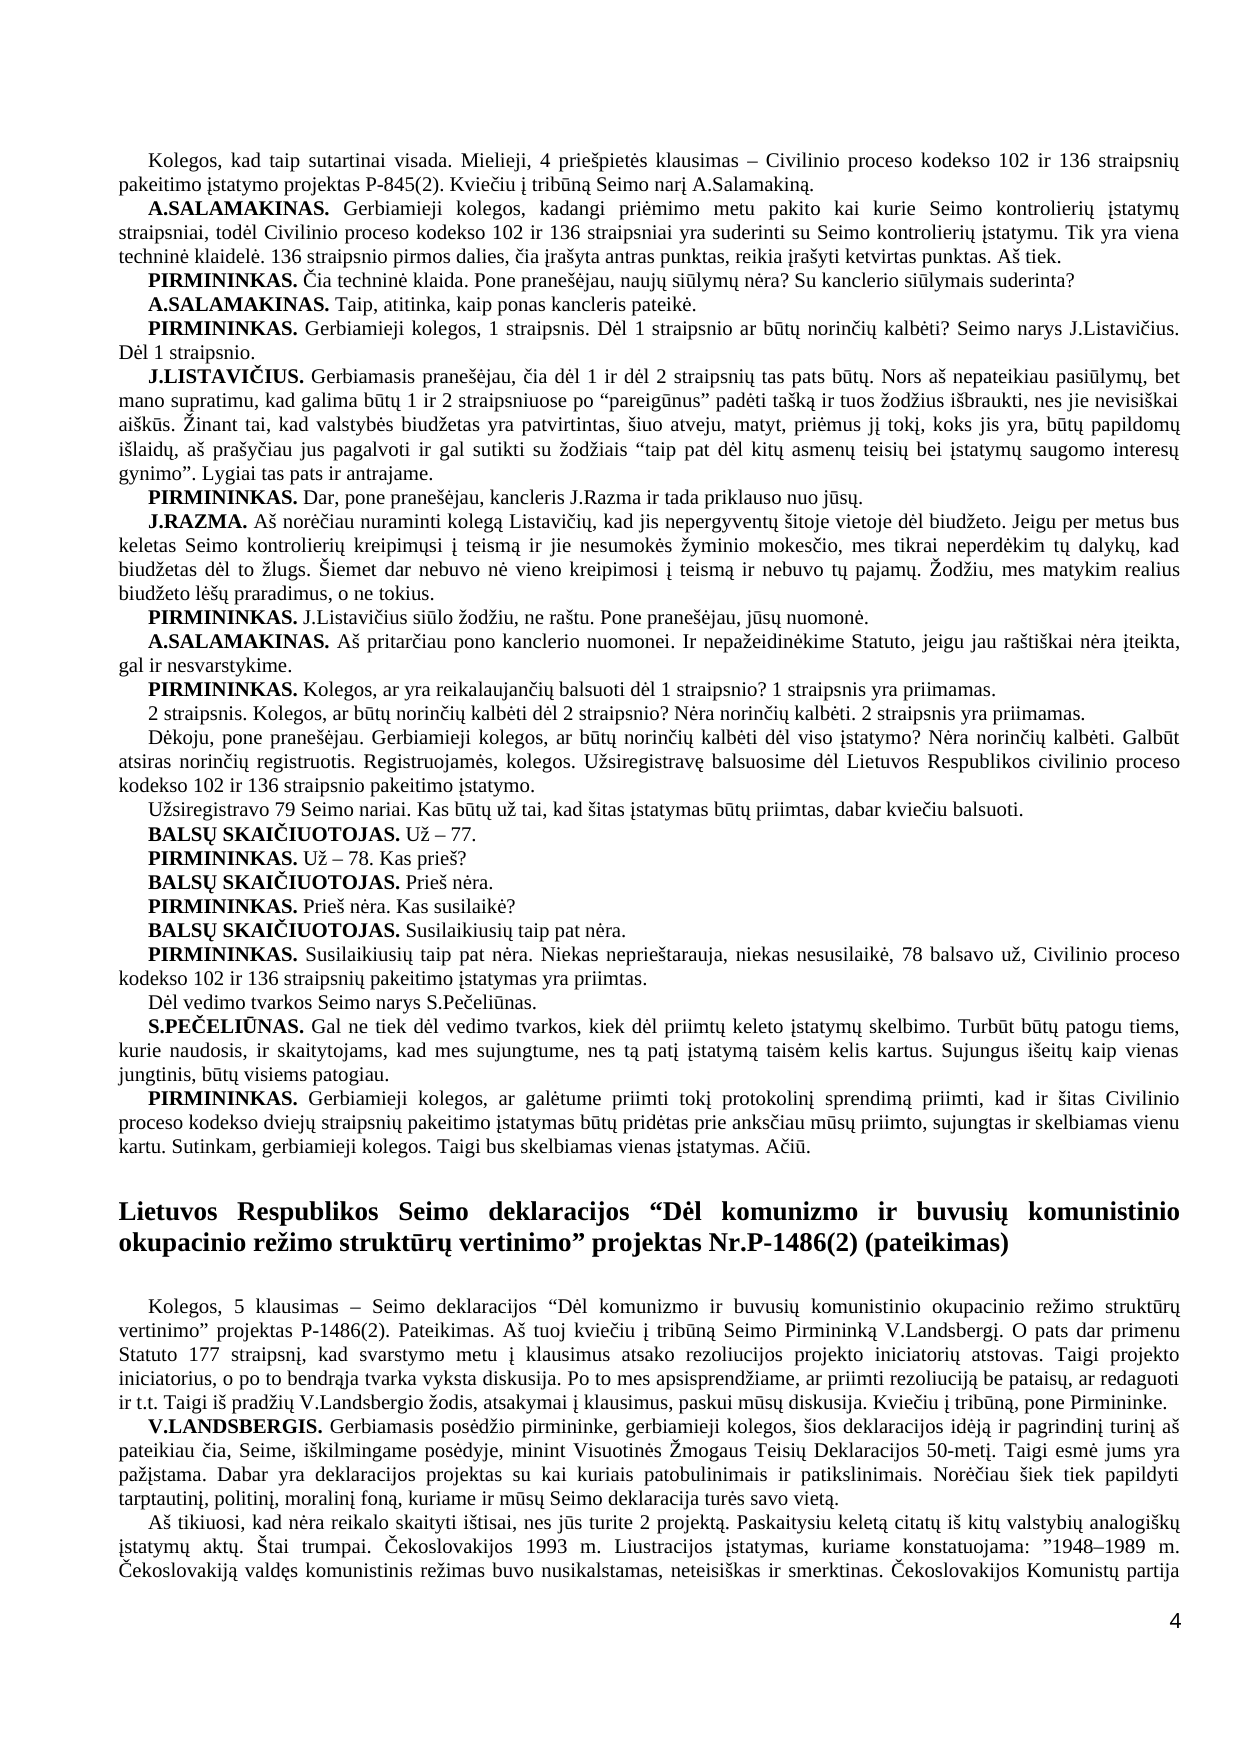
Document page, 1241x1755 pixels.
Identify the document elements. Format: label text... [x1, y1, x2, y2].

text PIRMININKAS. J.Listavičius siūlo žodžiu, ne raštu. Pone pranešėjau, jūsų nuomonė. [118, 605, 1181, 629]
text PIRMININKAS. Gerbiamieji kolegos, ar galėtume priimti tokį protokolinį sprendimą priimti, kad ir šitas Civilinio proceso kodekso dviejų straipsnių pakeitimo įstatymas būtų pridėtas prie anksčiau mūsų priimto, sujungtas ir skelbiamas vienu kartu. Sutinkam, gerbiamieji kolegos. Taigi bus skelbiamas vienas įstatymas. Ačiū. [118, 1086, 1181, 1158]
text A.SALAMAKINAS. Taip, atitinka, kaip ponas kancleris pateikė. [118, 292, 1181, 316]
text PIRMININKAS. Susilaikiusių taip pat nėra. Niekas neprieštarauja, niekas nesusilaikė, 78 balsavo už, Civilinio proceso kodekso 102 ir 136 straipsnių pakeitimo įstatymas yra priimtas. [118, 942, 1181, 990]
text BALSŲ SKAIČIUOTOJAS. Prieš nėra. [118, 869, 1181, 894]
text A.SALAMAKINAS. Gerbiamieji kolegos, kadangi priėmimo metu pakito kai kurie Seimo kontrolierių įstatymų straipsniai, todėl Civilinio proceso kodekso 102 ir 136 straipsniai yra suderinti su Seimo kontrolierių įstatymu. Tik yra viena techninė klaidelė. 136 straipsnio pirmos dalies, čia įrašyta antras punktas, reikia įrašyti ketvirtas punktas. Aš tiek. [118, 196, 1181, 268]
text Kolegos, 5 klausimas – Seimo deklaracijos “Dėl komunizmo ir buvusių komunistinio okupacinio režimo struktūrų vertinimo” projektas P-1486(2). Pateikimas. Aš tuoj kviečiu į tribūną Seimo Pirmininką V.Landsbergį. O pats dar primenu Statuto 177 straipsnį, kad svarstymo metu į klausimus atsako rezoliucijos projekto iniciatorių atstovas. Taigi projekto iniciatorius, o po to bendrąja tvarka vyksta diskusija. Po to mes apsisprendžiame, ar priimti rezoliuciją be pataisų, ar redaguoti ir t.t. Taigi iš pradžių V.Landsbergio žodis, atsakymai į klausimus, paskui mūsų diskusija. Kviečiu į tribūną, pone Pirmininke. [118, 1294, 1181, 1414]
text PIRMININKAS. Kolegos, ar yra reikalaujančių balsuoti dėl 1 straipsnio? 1 straipsnis yra priimamas. [118, 677, 1181, 701]
text J.LISTAVIČIUS. Gerbiamasis pranešėjau, čia dėl 1 ir dėl 2 straipsnių tas pats būtų. Nors aš nepateikiau pasiūlymų, bet mano supratimu, kad galima būtų 1 ir 2 straipsniuose po “pareigūnus” padėti tašką ir tuos žodžius išbraukti, nes jie nevisiškai aiškūs. Žinant tai, kad valstybės biudžetas yra patvirtintas, šiuo atveju, matyt, priėmus jį tokį, koks jis yra, būtų papildomų išlaidų, aš prašyčiau jus pagalvoti ir gal sutikti su žodžiais “taip pat dėl kitų asmenų teisių bei įstatymų saugomo interesų gynimo”. Lygiai tas pats ir antrajame. [118, 364, 1181, 484]
text 2 straipsnis. Kolegos, ar būtų norinčių kalbėti dėl 2 straipsnio? Nėra norinčių kalbėti. 2 straipsnis yra priimamas. [118, 701, 1181, 725]
text PIRMININKAS. Už – 78. Kas prieš? [118, 846, 1181, 869]
text PIRMININKAS. Dar, pone pranešėjau, kancleris J.Razma ir tada priklauso nuo jūsų. [118, 484, 1181, 509]
text A.SALAMAKINAS. Aš pritarčiau pono kanclerio nuomonei. Ir nepažeidinėkime Statuto, jeigu jau raštiškai nėra įteikta, gal ir nesvarstykime. [118, 629, 1181, 677]
text PIRMININKAS. Gerbiamieji kolegos, 1 straipsnis. Dėl 1 straipsnio ar būtų norinčių kalbėti? Seimo narys J.Listavičius. Dėl 1 straipsnio. [118, 316, 1181, 364]
text Dėl vedimo tvarkos Seimo narys S.Pečeliūnas. [118, 990, 1181, 1014]
text BALSŲ SKAIČIUOTOJAS. Už – 77. [118, 821, 1181, 846]
text Lietuvos Respublikos Seimo deklaracijos “Dėl komunizmo ir buvusių komunistinio okupacinio režimo struktūrų vertinimo” projektas Nr.P-1486(2) (pateikimas) [118, 1195, 1181, 1257]
text J.RAZMA. Aš norėčiau nuraminti kolegą Listavičių, kad jis nepergyventų šitoje vietoje dėl biudžeto. Jeigu per metus bus keletas Seimo kontrolierių kreipimųsi į teismą ir jie nesumokės žyminio mokesčio, mes tikrai neperdėkim tų dalykų, kad biudžetas dėl to žlugs. Šiemet dar nebuvo nė vieno kreipimosi į teismą ir nebuvo tų pajamų. Žodžiu, mes matykim realius biudžeto lėšų praradimus, o ne tokius. [118, 509, 1181, 605]
text V.LANDSBERGIS. Gerbiamasis posėdžio pirmininke, gerbiamieji kolegos, šios deklaracijos idėją ir pagrindinį turinį aš pateikiau čia, Seime, iškilmingame posėdyje, minint Visuotinės Žmogaus Teisių Deklaracijos 50-metį. Taigi esmė jums yra pažįstama. Dabar yra deklaracijos projektas su kai kuriais patobulinimais ir patikslinimais. Norėčiau šiek tiek papildyti tarptautinį, politinį, moralinį foną, kuriame ir mūsų Seimo deklaracija turės savo vietą. [118, 1414, 1181, 1510]
text PIRMININKAS. Prieš nėra. Kas susilaikė? [118, 894, 1181, 918]
text Kolegos, kad taip sutartinai visada. Mielieji, 4 priešpietės klausimas – Civilinio proceso kodekso 102 ir 136 straipsnių pakeitimo įstatymo projektas P-845(2). Kviečiu į tribūną Seimo narį A.Salamakiną. [118, 148, 1181, 196]
text Užsiregistravo 79 Seimo nariai. Kas būtų už tai, kad šitas įstatymas būtų priimtas, dabar kviečiu balsuoti. [118, 797, 1181, 821]
text Dėkoju, pone pranešėjau. Gerbiamieji kolegos, ar būtų norinčių kalbėti dėl viso įstatymo? Nėra norinčių kalbėti. Galbūt atsiras norinčių registruotis. Registruojamės, kolegos. Užsiregistravę balsuosime dėl Lietuvos Respublikos civilinio proceso kodekso 102 ir 136 straipsnio pakeitimo įstatymo. [118, 725, 1181, 797]
text Aš tikiuosi, kad nėra reikalo skaityti ištisai, nes jūs turite 2 projektą. Paskaitysiu keletą citatų iš kitų valstybių analogiškų įstatymų aktų. Štai trumpai. Čekoslovakijos 1993 m. Liustracijos įstatymas, kuriame konstatuojama: ”1948–1989 m. Čekoslovakiją valdęs komunistinis režimas buvo nusikalstamas, neteisiškas ir smerktinas. Čekoslovakijos Komunistų partija [118, 1510, 1181, 1582]
text S.PEČELIŪNAS. Gal ne tiek dėl vedimo tvarkos, kiek dėl priimtų keleto įstatymų skelbimo. Turbūt būtų patogu tiems, kurie naudosis, ir skaitytojams, kad mes sujungtume, nes tą patį įstatymą taisėm kelis kartus. Sujungus išeitų kaip vienas jungtinis, būtų visiems patogiau. [118, 1014, 1181, 1086]
text BALSŲ SKAIČIUOTOJAS. Susilaikiusių taip pat nėra. [118, 918, 1181, 942]
text PIRMININKAS. Čia techninė klaida. Pone pranešėjau, naujų siūlymų nėra? Su kanclerio siūlymais suderinta? [118, 268, 1181, 292]
